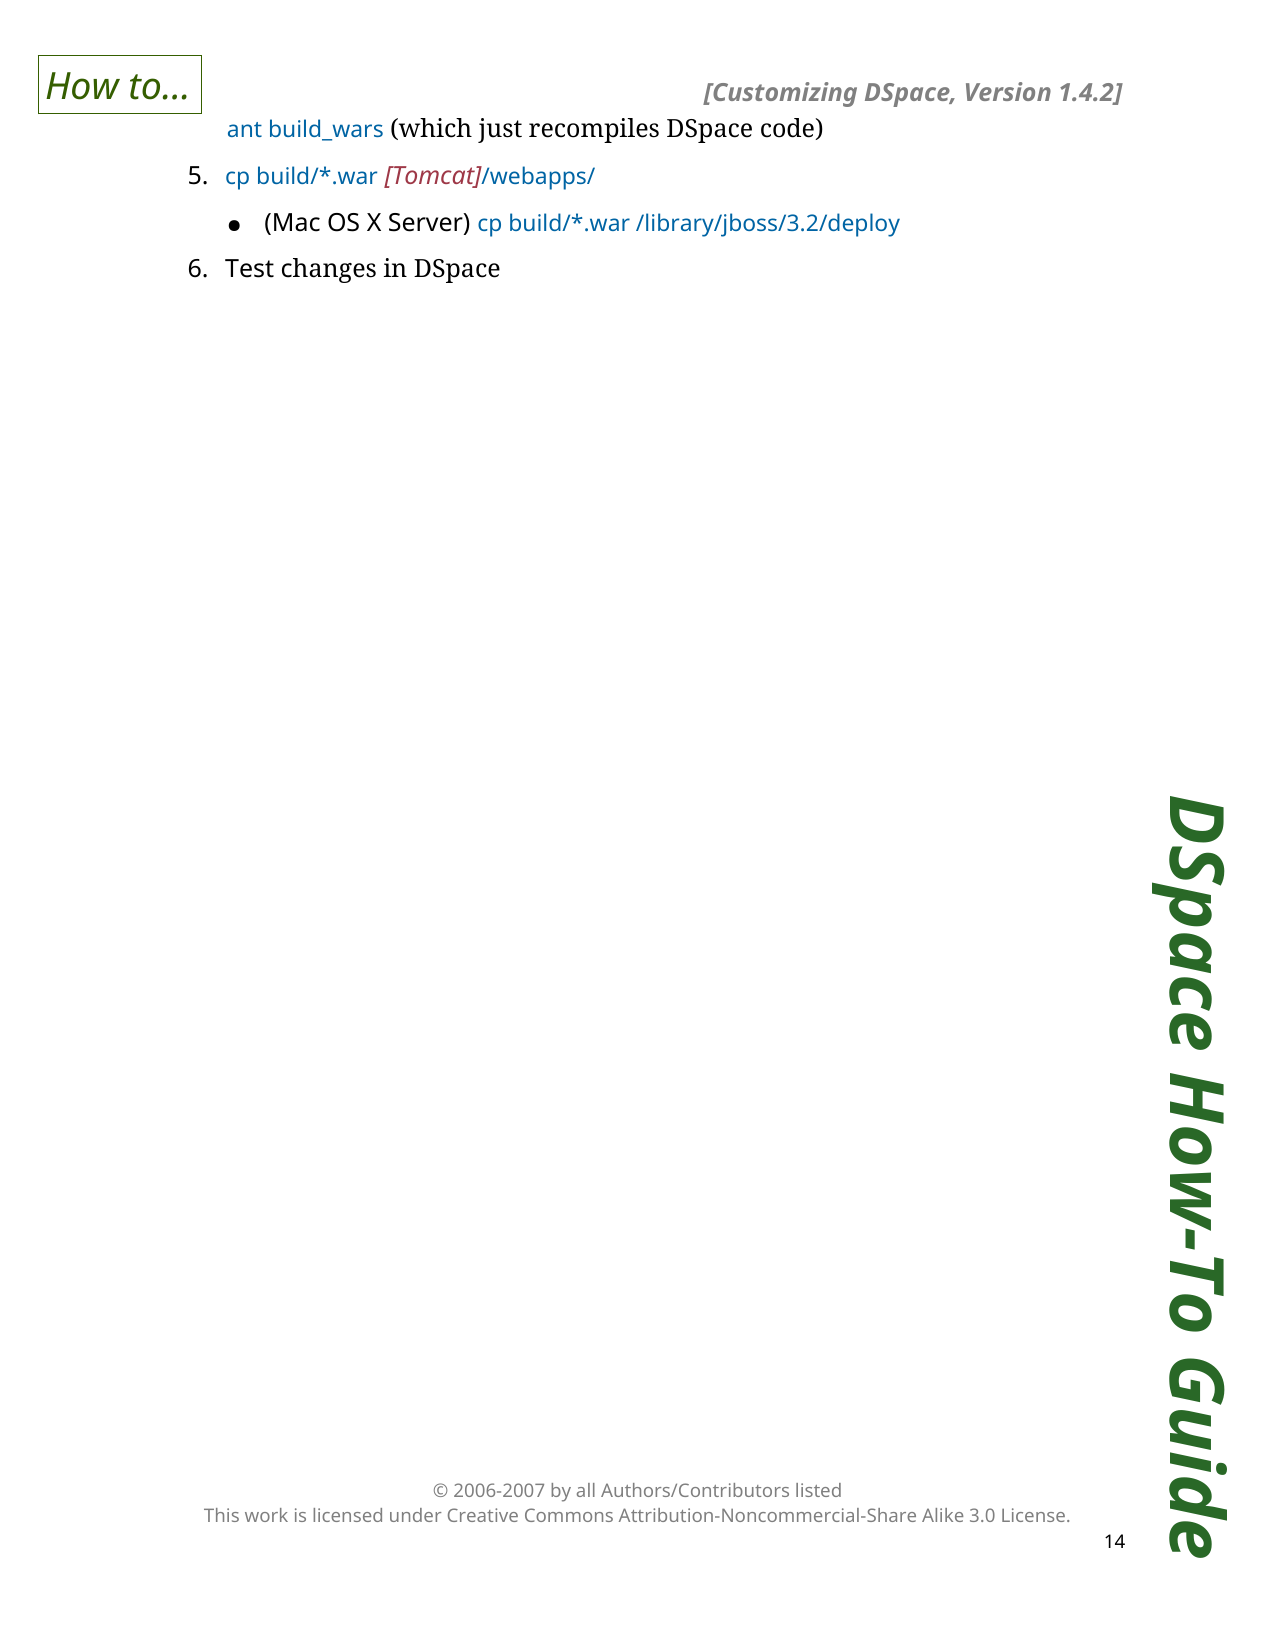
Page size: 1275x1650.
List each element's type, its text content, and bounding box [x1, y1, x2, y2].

list ant build_wars (which just recompiles DSpace code) [189, 111, 1125, 145]
list Test changes in DSpace [187, 251, 1125, 285]
list (Mac OS X Server) cp build/*.war /library/jboss/3.2/deploy [227, 204, 1125, 238]
list cp build/*.war [Tomcat]/webapps/ [187, 158, 1125, 192]
